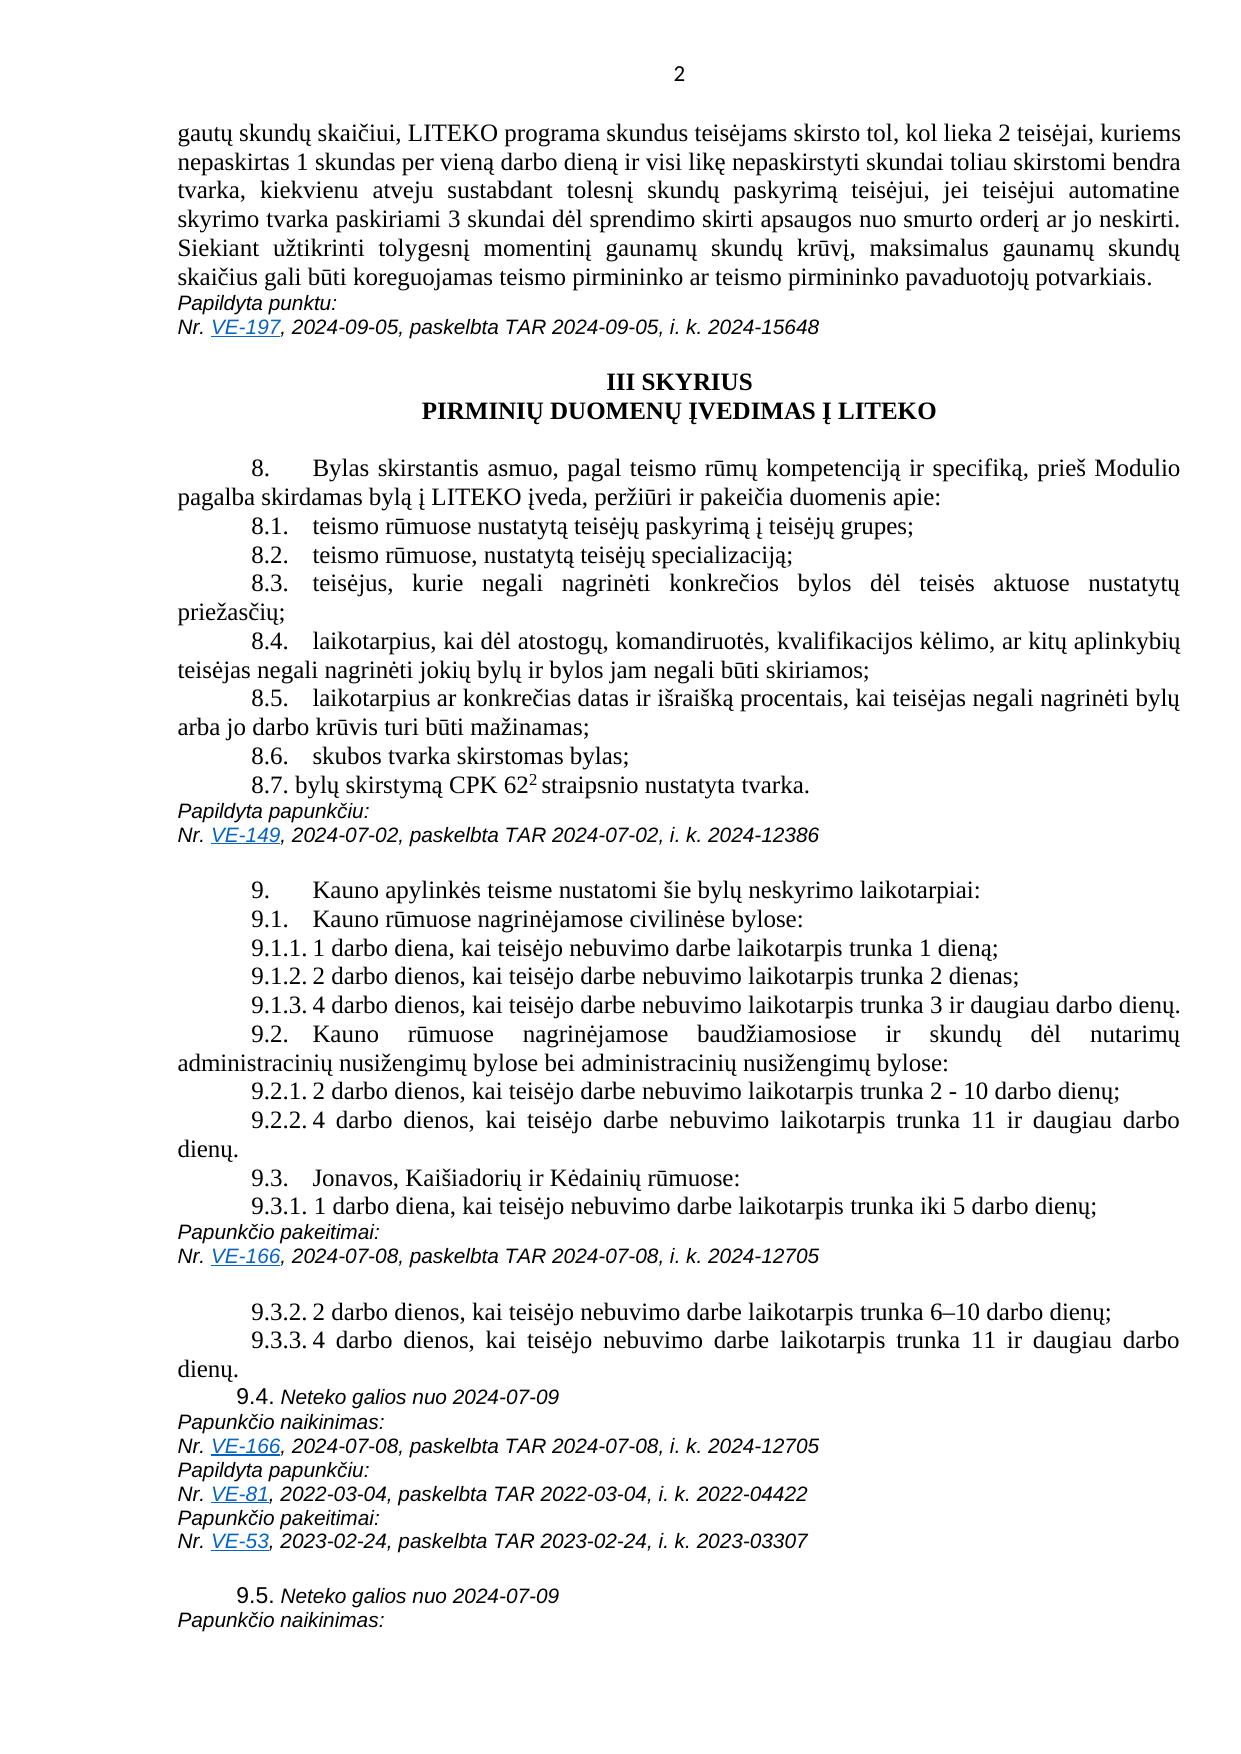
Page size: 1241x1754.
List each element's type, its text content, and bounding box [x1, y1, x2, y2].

text 9.3.1. 1 darbo diena, kai teisėjo nebuvimo darbe laikotarpis trunka iki 5 darbo dienų; [177, 1191, 1181, 1220]
text PIRMINIŲ DUOMENŲ ĮVEDIMAS Į LITEKO [177, 396, 1181, 425]
text 8.7. bylų skirstymą CPK 622 straipsnio nustatyta tvarka. [177, 770, 1180, 798]
text 9.1.1. 1 darbo diena, kai teisėjo nebuvimo darbe laikotarpis trunka 1 dieną; [177, 933, 1181, 961]
text 9. Kauno apylinkės teisme nustatomi šie bylų neskyrimo laikotarpiai: [177, 875, 1181, 904]
text 9.1. Kauno rūmuose nagrinėjamose civilinėse bylose: [177, 904, 1181, 933]
text gautų skundų skaičiui, LITEKO programa skundus teisėjams skirsto tol, kol lieka 2 teisėjai, kuriems nepaskirtas 1 skundas per vieną darbo dieną ir visi likę nepaskirstyti skundai toliau skirstomi bendra tvarka, kiekvienu atveju sustabdant tolesnį skundų paskyrimą teisėjui, jei teisėjui automatine skyrimo tvarka paskiriami 3 skundai dėl sprendimo skirti apsaugos nuo smurto orderį ar jo neskirti. Siekiant užtikrinti tolygesnį momentinį gaunamų skundų krūvį, maksimalus gaunamų skundų skaičius gali būti koreguojamas teismo pirmininko ar teismo pirmininko pavaduotojų potvarkiais. [177, 118, 1181, 291]
text 9.2.2. 4 darbo dienos, kai teisėjo darbe nebuvimo laikotarpis trunka 11 ir daugiau darbo dienų. [177, 1105, 1181, 1163]
text Papildyta papunkčiu: [177, 798, 1181, 822]
text Nr. VE-197, 2024-09-05, paskelbta TAR 2024-09-05, i. k. 2024-15648 [177, 314, 1181, 338]
text Nr. VE-53, 2023-02-24, paskelbta TAR 2023-02-24, i. k. 2023-03307 [177, 1529, 1181, 1553]
text 8.4. laikotarpius, kai dėl atostogų, komandiruotės, kvalifikacijos kėlimo, ar kitų aplinkybių teisėjas negali nagrinėti jokių bylų ir bylos jam negali būti skiriamos; [177, 626, 1181, 683]
text Papildyta papunkčiu: [177, 1457, 1181, 1481]
text 8.6. skubos tvarka skirstomas bylas; [177, 741, 1181, 770]
text Nr. VE-81, 2022-03-04, paskelbta TAR 2022-03-04, i. k. 2022-04422 [177, 1481, 1181, 1505]
text 9.1.3. 4 darbo dienos, kai teisėjo darbe nebuvimo laikotarpis trunka 3 ir daugiau darbo dienų. [177, 990, 1181, 1019]
text 8.2. teismo rūmuose, nustatytą teisėjų specializaciją; [177, 540, 1181, 568]
text Papunkčio naikinimas: [177, 1608, 1181, 1632]
text Nr. VE-149, 2024-07-02, paskelbta TAR 2024-07-02, i. k. 2024-12386 [177, 822, 1181, 846]
text 9.2.1. 2 darbo dienos, kai teisėjo darbe nebuvimo laikotarpis trunka 2 - 10 darbo dienų; [177, 1076, 1181, 1105]
text Papunkčio pakeitimai: [177, 1220, 1181, 1244]
text Papildyta punktu: [177, 291, 1181, 314]
text 8.3. teisėjus, kurie negali nagrinėti konkrečios bylos dėl teisės aktuose nustatytų priežasčių; [177, 568, 1181, 626]
text 9.5. Neteko galios nuo 2024-07-09 [177, 1582, 1181, 1608]
text 8.1. teismo rūmuose nustatytą teisėjų paskyrimą į teisėjų grupes; [177, 511, 1181, 540]
text Papunkčio naikinimas: [177, 1409, 1181, 1433]
text Nr. VE-166, 2024-07-08, paskelbta TAR 2024-07-08, i. k. 2024-12705 [177, 1244, 1181, 1268]
text 9.2. Kauno rūmuose nagrinėjamose baudžiamosiose ir skundų dėl nutarimų administracinių nusižengimų bylose bei administracinių nusižengimų bylose: [177, 1019, 1181, 1076]
text 9.3. Jonavos, Kaišiadorių ir Kėdainių rūmuose: [177, 1163, 1181, 1191]
text 8. Bylas skirstantis asmuo, pagal teismo rūmų kompetenciją ir specifiką, prieš Modulio pagalba skirdamas bylą į LITEKO įveda, peržiūri ir pakeičia duomenis apie: [177, 453, 1181, 511]
text 9.1.2. 2 darbo dienos, kai teisėjo darbe nebuvimo laikotarpis trunka 2 dienas; [177, 961, 1181, 990]
text 9.4. Neteko galios nuo 2024-07-09 [177, 1383, 1181, 1409]
text III SKYRIUS [177, 367, 1181, 396]
text 9.3.3. 4 darbo dienos, kai teisėjo nebuvimo darbe laikotarpis trunka 11 ir daugiau darbo dienų. [177, 1326, 1181, 1383]
text 8.5. laikotarpius ar konkrečias datas ir išraišką procentais, kai teisėjas negali nagrinėti bylų arba jo darbo krūvis turi būti mažinamas; [177, 683, 1181, 741]
text Nr. VE-166, 2024-07-08, paskelbta TAR 2024-07-08, i. k. 2024-12705 [177, 1433, 1181, 1457]
text Papunkčio pakeitimai: [177, 1505, 1181, 1529]
text 9.3.2. 2 darbo dienos, kai teisėjo nebuvimo darbe laikotarpis trunka 6–10 darbo dienų; [177, 1297, 1181, 1326]
